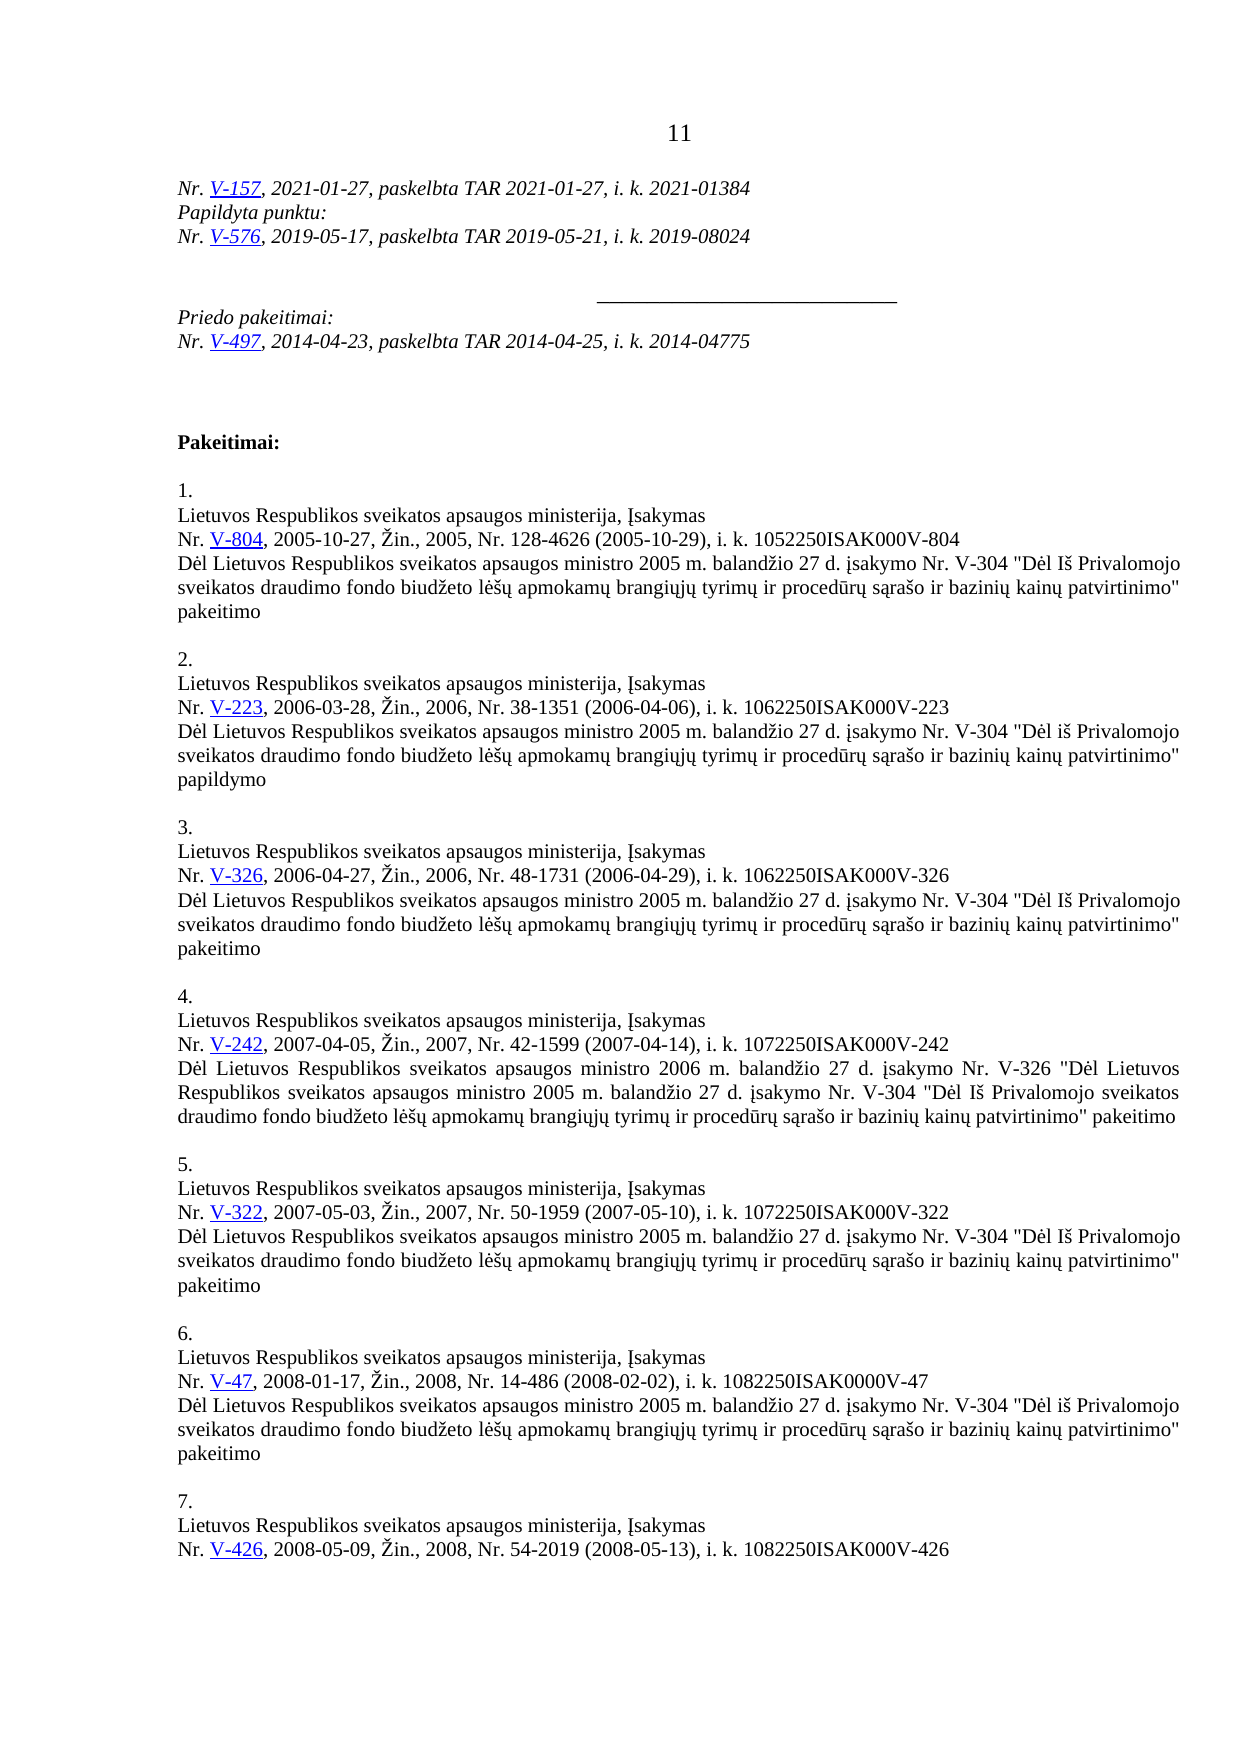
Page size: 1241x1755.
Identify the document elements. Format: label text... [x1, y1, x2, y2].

text Lietuvos Respublikos sveikatos apsaugos ministerija, Įsakymas [177, 502, 1181, 527]
text Nr. V-326, 2006-04-27, Žin., 2006, Nr. 48-1731 (2006-04-29), i. k. 1062250ISAK000V-326 [177, 863, 1181, 887]
text 6. [177, 1321, 1181, 1345]
text Lietuvos Respublikos sveikatos apsaugos ministerija, Įsakymas [177, 839, 1181, 863]
text Lietuvos Respublikos sveikatos apsaugos ministerija, Įsakymas [177, 671, 1181, 695]
text Lietuvos Respublikos sveikatos apsaugos ministerija, Įsakymas [177, 1176, 1181, 1200]
text Dėl Lietuvos Respublikos sveikatos apsaugos ministro 2005 m. balandžio 27 d. įsakymo Nr. V-304 "Dėl Iš Privalomojo sveikatos draudimo fondo biudžeto lėšų apmokamų brangiųjų tyrimų ir procedūrų sąrašo ir bazinių kainų patvirtinimo" pakeitimo [177, 1224, 1181, 1297]
text 2. [177, 647, 1181, 671]
text Nr. V-497, 2014-04-23, paskelbta TAR 2014-04-25, i. k. 2014-04775 [177, 329, 1181, 353]
text Nr. V-426, 2008-05-09, Žin., 2008, Nr. 54-2019 (2008-05-13), i. k. 1082250ISAK000V-426 [177, 1537, 1181, 1561]
text Priedo pakeitimai: [177, 305, 1181, 329]
text Lietuvos Respublikos sveikatos apsaugos ministerija, Įsakymas [177, 1008, 1181, 1032]
text Nr. V-47, 2008-01-17, Žin., 2008, Nr. 14-486 (2008-02-02), i. k. 1082250ISAK0000V-47 [177, 1369, 1181, 1393]
text Nr. V-804, 2005-10-27, Žin., 2005, Nr. 128-4626 (2005-10-29), i. k. 1052250ISAK000V-804 [177, 527, 1181, 551]
text Lietuvos Respublikos sveikatos apsaugos ministerija, Įsakymas [177, 1345, 1181, 1369]
text Dėl Lietuvos Respublikos sveikatos apsaugos ministro 2005 m. balandžio 27 d. įsakymo Nr. V-304 "Dėl Iš Privalomojo sveikatos draudimo fondo biudžeto lėšų apmokamų brangiųjų tyrimų ir procedūrų sąrašo ir bazinių kainų patvirtinimo" pakeitimo [177, 551, 1181, 623]
text 4. [177, 984, 1181, 1008]
text Dėl Lietuvos Respublikos sveikatos apsaugos ministro 2005 m. balandžio 27 d. įsakymo Nr. V-304 "Dėl Iš Privalomojo sveikatos draudimo fondo biudžeto lėšų apmokamų brangiųjų tyrimų ir procedūrų sąrašo ir bazinių kainų patvirtinimo" pakeitimo [177, 887, 1181, 960]
text 5. [177, 1152, 1181, 1176]
text Nr. V-157, 2021-01-27, paskelbta TAR 2021-01-27, i. k. 2021-01384 [177, 176, 1181, 200]
text Nr. V-576, 2019-05-17, paskelbta TAR 2019-05-21, i. k. 2019-08024 [177, 224, 1181, 248]
text Nr. V-223, 2006-03-28, Žin., 2006, Nr. 38-1351 (2006-04-06), i. k. 1062250ISAK000V-223 [177, 695, 1181, 719]
text ________________________ [177, 277, 1181, 305]
text Nr. V-242, 2007-04-05, Žin., 2007, Nr. 42-1599 (2007-04-14), i. k. 1072250ISAK000V-242 [177, 1032, 1181, 1056]
text Lietuvos Respublikos sveikatos apsaugos ministerija, Įsakymas [177, 1513, 1181, 1537]
text Pakeitimai: [177, 430, 1181, 454]
text Dėl Lietuvos Respublikos sveikatos apsaugos ministro 2005 m. balandžio 27 d. įsakymo Nr. V-304 "Dėl iš Privalomojo sveikatos draudimo fondo biudžeto lėšų apmokamų brangiųjų tyrimų ir procedūrų sąrašo ir bazinių kainų patvirtinimo" papildymo [177, 719, 1181, 791]
text Nr. V-322, 2007-05-03, Žin., 2007, Nr. 50-1959 (2007-05-10), i. k. 1072250ISAK000V-322 [177, 1200, 1181, 1224]
text Dėl Lietuvos Respublikos sveikatos apsaugos ministro 2006 m. balandžio 27 d. įsakymo Nr. V-326 "Dėl Lietuvos Respublikos sveikatos apsaugos ministro 2005 m. balandžio 27 d. įsakymo Nr. V-304 "Dėl Iš Privalomojo sveikatos draudimo fondo biudžeto lėšų apmokamų brangiųjų tyrimų ir procedūrų sąrašo ir bazinių kainų patvirtinimo" pakeitimo [177, 1056, 1181, 1128]
text 3. [177, 815, 1181, 839]
text 7. [177, 1489, 1181, 1513]
text Dėl Lietuvos Respublikos sveikatos apsaugos ministro 2005 m. balandžio 27 d. įsakymo Nr. V-304 "Dėl iš Privalomojo sveikatos draudimo fondo biudžeto lėšų apmokamų brangiųjų tyrimų ir procedūrų sąrašo ir bazinių kainų patvirtinimo" pakeitimo [177, 1393, 1181, 1465]
text Papildyta punktu: [177, 200, 1181, 224]
text 1. [177, 478, 1181, 502]
